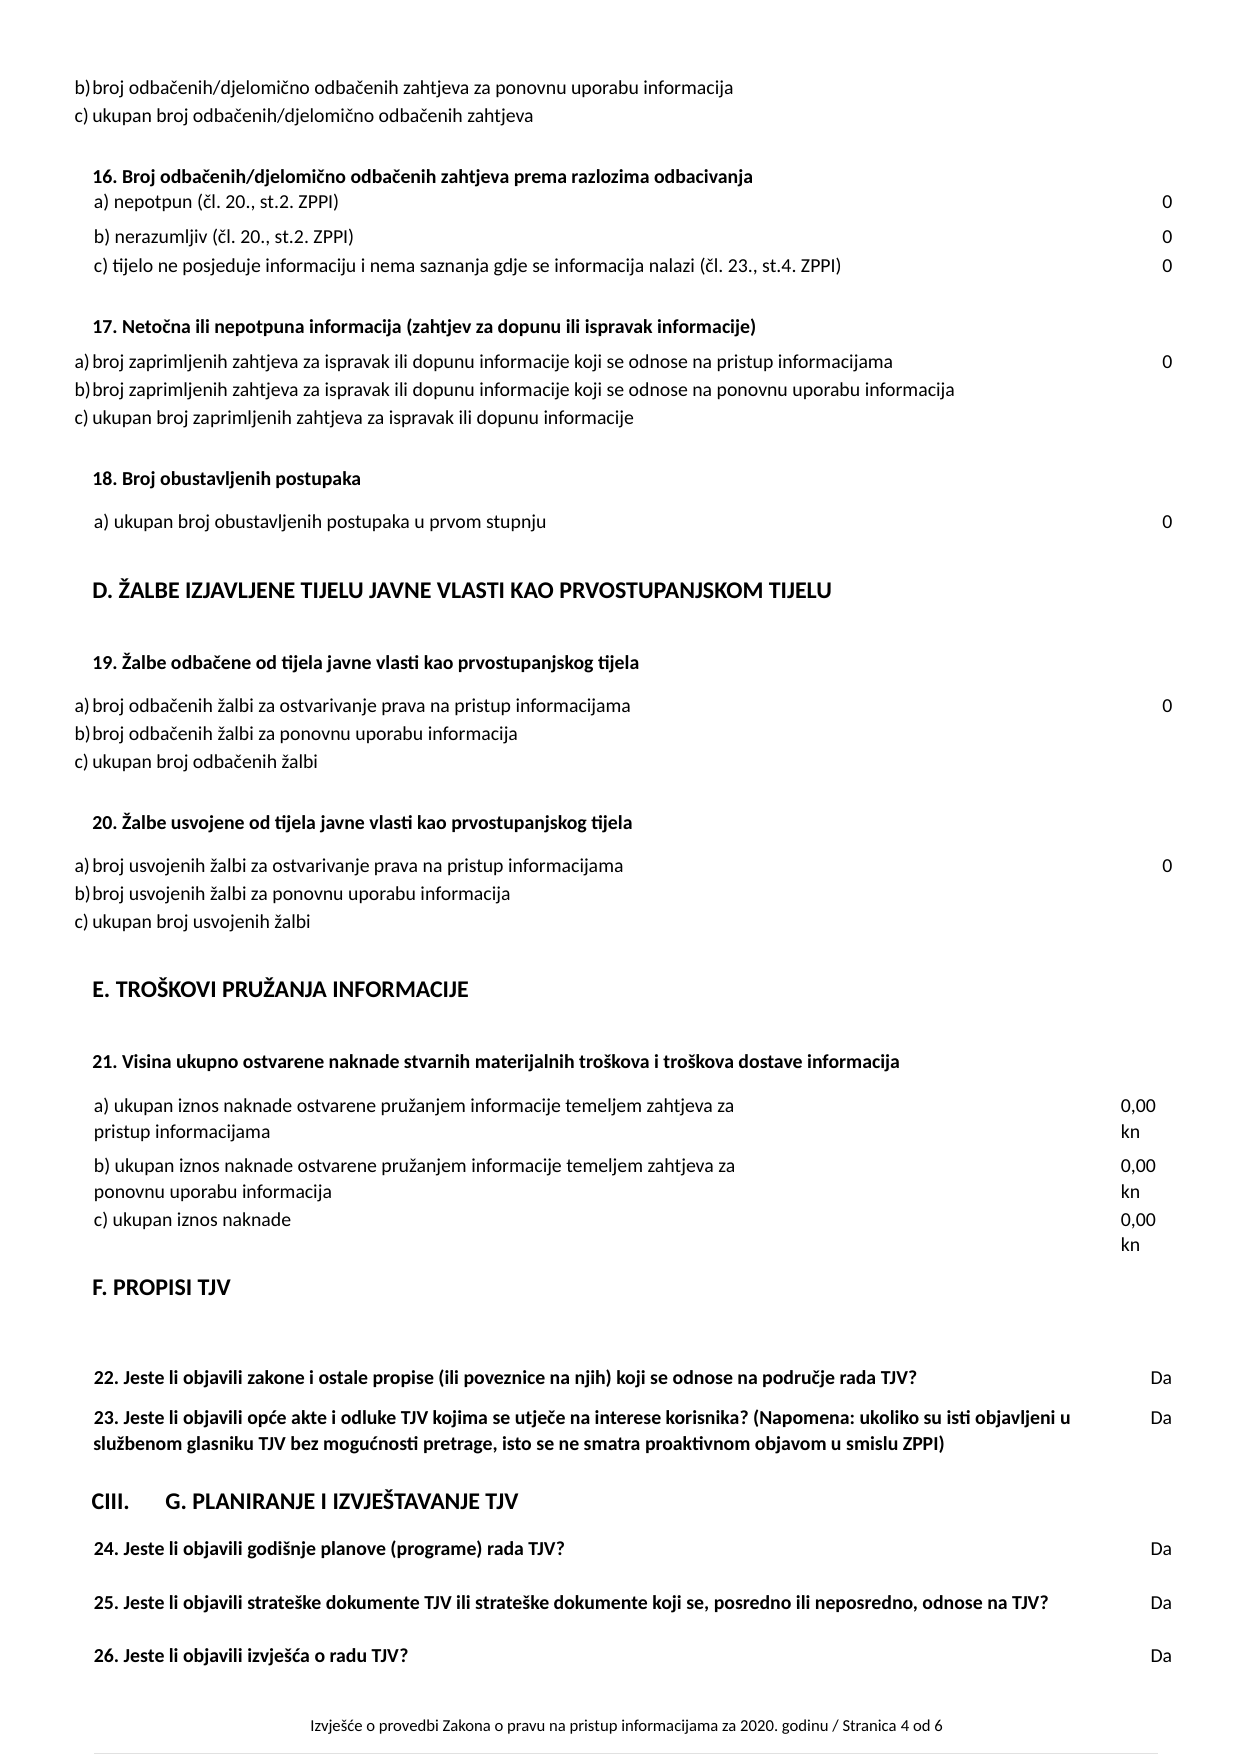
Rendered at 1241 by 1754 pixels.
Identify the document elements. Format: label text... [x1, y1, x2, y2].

text službenom glasniku TJV bez mogućnosti pretrage, isto se ne smatra proaktivnom objavom u smislu ZPPI) [93, 1431, 1172, 1455]
table_cell b) ukupan iznos naknade ostvarene pružanjem informacije temeljem zahtjeva za ponovnu uporabu informacija [92, 1154, 1121, 1207]
table_cell c) tijelo ne posjeduje informaciju i nema saznanja gdje se informacija nalazi (čl. 23., st.4. ZPPI) 17. Netočna ili nepotpuna informacija (zahtjev za dopunu ili ispravak informacije) [92, 253, 1121, 350]
table_cell broj odbačenih žalbi za ostvarivanje prava na pristup informacijama broj odbačenih žalbi za ponovnu uporabu informacija ukupan broj odbačenih žalbi 20. Žalbe usvojene od tijela javne vlasti kao prvostupanjskog tijela [92, 693, 1121, 853]
table_cell 26. Jeste li objavili izvješća o radu TJV? [92, 1629, 1062, 1683]
table_cell Da [1121, 1326, 1172, 1391]
table_cell 0 [1121, 190, 1172, 225]
table_cell Da [1062, 1629, 1172, 1683]
table_header [1121, 75, 1172, 190]
table_cell 22. Jeste li objavili zakone i ostale propise (ili poveznice na njih) koji se odnose na područje rada TJV? [92, 1326, 1121, 1391]
table_cell 0 [1121, 693, 1172, 853]
table_cell a) ukupan broj obustavljenih postupaka u prvom stupnju D. ŽALBE IZJAVLJENE TIJELU JAVNE VLASTI KAO PRVOSTUPANJSKOM TIJELU 19. Žalbe odbačene od tijela javne vlasti kao prvostupanjskog tijela [92, 510, 1121, 693]
table_cell 0,00 kn [1121, 1207, 1172, 1326]
table_cell 0 [1121, 510, 1172, 693]
table_cell a) ukupan iznos naknade ostvarene pružanjem informacije temeljem zahtjeva za pristup informacijama [92, 1094, 1121, 1153]
table_cell Da [1121, 1391, 1172, 1431]
table_header broj odbačenih/djelomično odbačenih zahtjeva za pristup informacijama broj odbačenih/djelomično odbačenih zahtjeva za ponovnu uporabu informacija ukupan broj odbačenih/djelomično odbačenih zahtjeva 16. Broj odbačenih/djelomično odbačenih zahtjeva prema razlozima odbacivanja [92, 75, 1121, 190]
table_cell 0,00 kn [1121, 1154, 1172, 1207]
table_cell 0 [1121, 350, 1172, 510]
table_cell a) nepotpun (čl. 20., st.2. ZPPI) [92, 190, 1121, 225]
table_cell 0 [1121, 853, 1172, 1093]
table_cell b) nerazumljiv (čl. 20., st.2. ZPPI) [92, 225, 1121, 253]
table_cell 25. Jeste li objavili strateške dokumente TJV ili strateške dokumente koji se, posredno ili neposredno, odnose na TJV? [92, 1576, 1062, 1629]
table_cell broj usvojenih žalbi za ostvarivanje prava na pristup informacijama broj usvojenih žalbi za ponovnu uporabu informacija ukupan broj usvojenih žalbi E. TROŠKOVI PRUŽANJA INFORMACIJE 21. Visina ukupno ostvarene naknade stvarnih materijalnih troškova i troškova dostave informacija [92, 853, 1121, 1093]
table_cell 23. Jeste li objavili opće akte i odluke TJV kojima se utječe na interese korisnika? (Napomena: ukoliko su isti objavljeni u [92, 1391, 1121, 1431]
table_cell 0 [1121, 253, 1172, 350]
table_cell 0 [1121, 225, 1172, 253]
table_cell c) ukupan iznos naknade F. PROPISI TJV [92, 1207, 1121, 1326]
subtitle G. PLANIRANJE I IZVJEŠTAVANJE TJV [91, 1486, 1172, 1515]
table_cell broj zaprimljenih zahtjeva za ispravak ili dopunu informacije koji se odnose na pristup informacijama broj zaprimljenih zahtjeva za ispravak ili dopunu informacije koji se odnose na ponovnu uporabu informacija ukupan broj zaprimljenih zahtjeva za ispravak ili dopunu informacije 18. Broj obustavljenih postupaka [92, 350, 1121, 510]
table_cell Da [1062, 1576, 1172, 1629]
table_header Da [1062, 1536, 1172, 1576]
table_cell 0,00 kn [1121, 1094, 1172, 1153]
table_header 24. Jeste li objavili godišnje planove (programe) rada TJV? [92, 1536, 1062, 1576]
